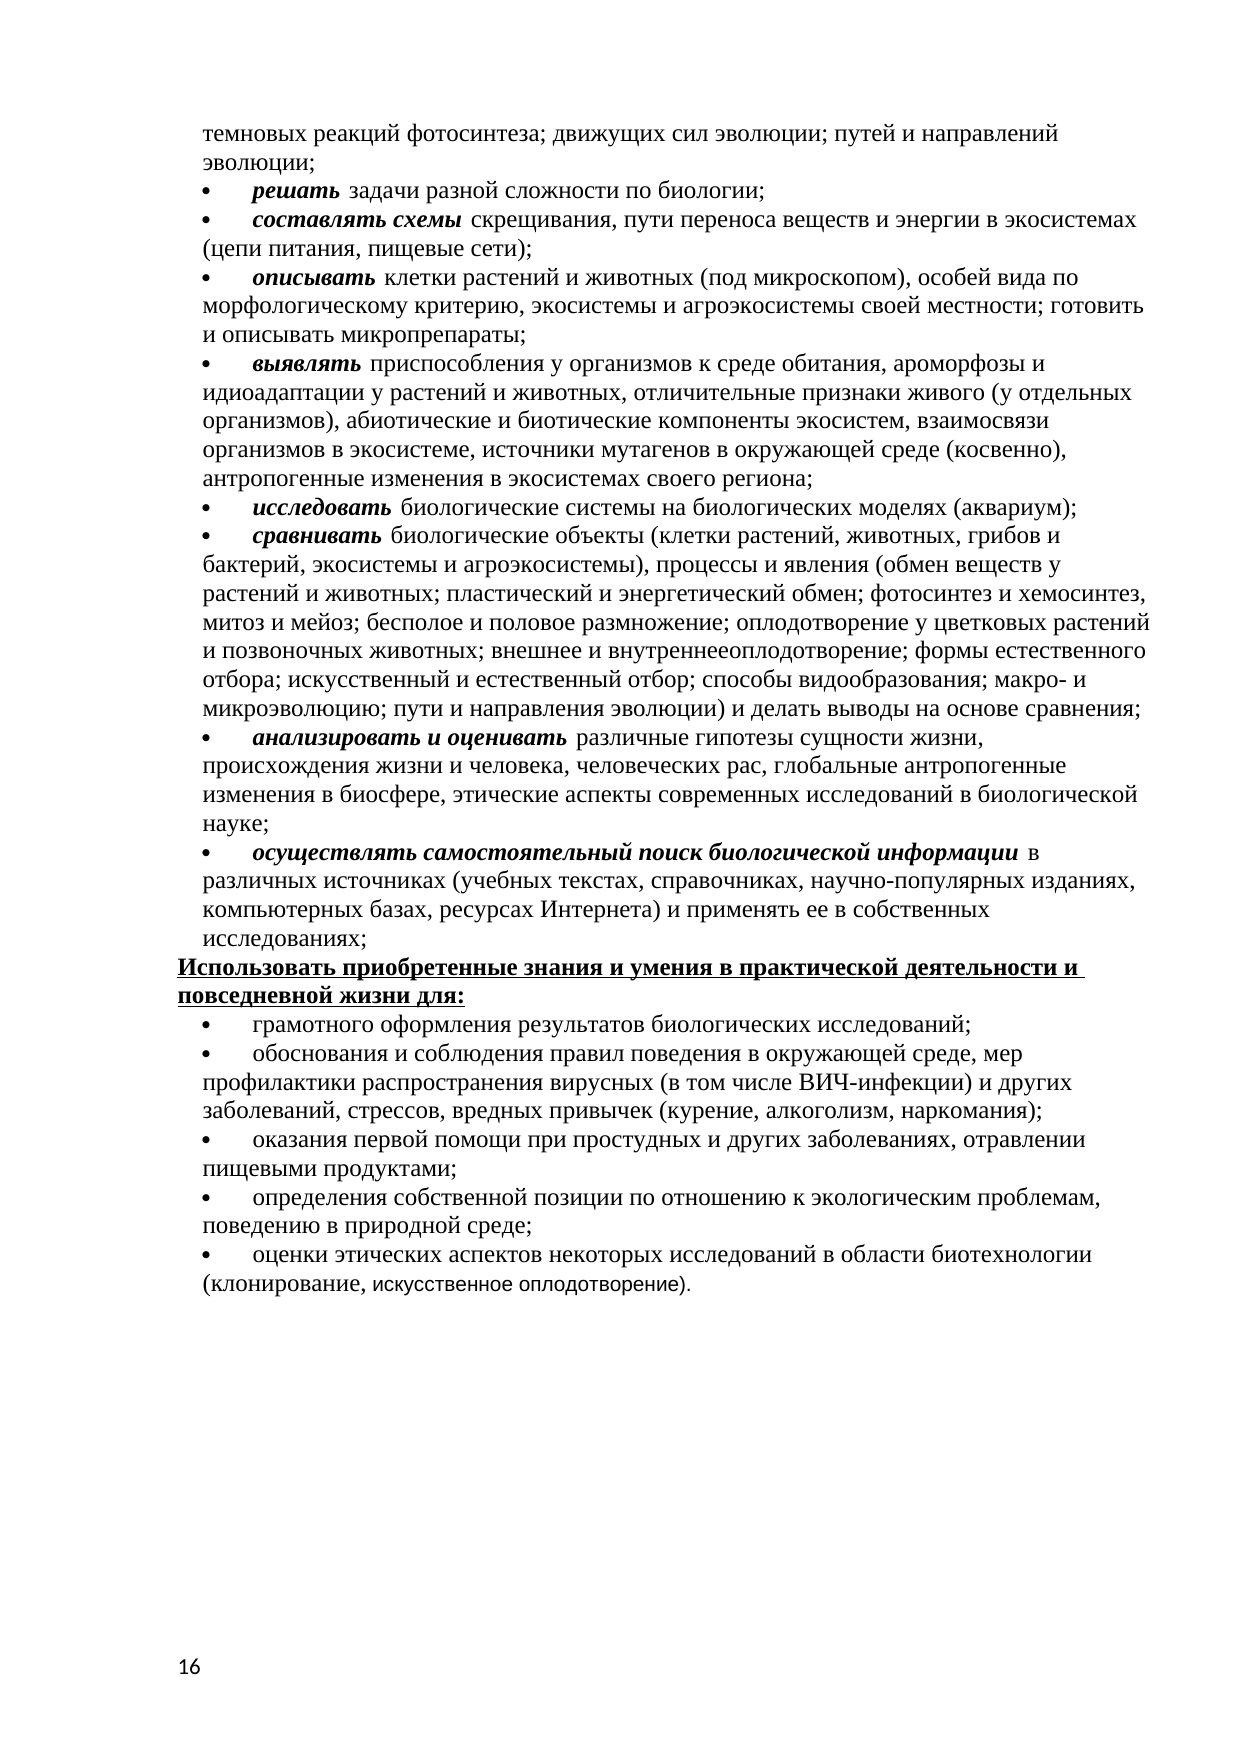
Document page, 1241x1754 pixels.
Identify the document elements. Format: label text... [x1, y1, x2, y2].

list исследовать биологические системы на биологических моделях (аквариум); [202, 492, 1152, 521]
list сравнивать биологические объекты (клетки растений, животных, грибов и бактерий, экосистемы и агроэкосистемы), процессы и явления (обмен веществ у растений и животных; пластический и энергетический обмен; фотосинтез и хемосинтез, митоз и мейоз; бесполое и половое размножение; оплодотворение у цветковых растений и позвоночных животных; внешнее и внутреннееоплодотворение; формы естественного отбора; искусственный и естественный отбор; способы видообразования; макро- и микроэволюцию; пути и направления эволюции) и делать выводы на основе сравнения; [202, 521, 1152, 722]
list оказания первой помощи при простудных и других заболеваниях, отравлении пищевыми продуктами; [202, 1124, 1152, 1182]
text Использовать приобретенные знания и умения в практической деятельности и повседневной жизни для: [177, 952, 1152, 1009]
list решать задачи разной сложности по биологии; [202, 176, 1152, 204]
list составлять схемы скрещивания, пути переноса веществ и энергии в экосистемах (цепи питания, пищевые сети); [202, 204, 1152, 262]
list обоснования и соблюдения правил поведения в окружающей среде, мер профилактики распространения вирусных (в том числе ВИЧ-инфекции) и других заболеваний, стрессов, вредных привычек (курение, алкоголизм, наркомания); [202, 1038, 1152, 1124]
list описывать клетки растений и животных (под микроскопом), особей вида по морфологическому критерию, экосистемы и агроэкосистемы своей местности; готовить и описывать микропрепараты; [202, 262, 1152, 348]
list определения собственной позиции по отношению к экологическим проблемам, поведению в природной среде; [202, 1182, 1152, 1239]
list выявлять приспособления у организмов к среде обитания, ароморфозы и идиоадаптации у растений и животных, отличительные признаки живого (у отдельных организмов), абиотические и биотические компоненты экосистем, взаимосвязи организмов в экосистеме, источники мутагенов в окружающей среде (косвенно), антропогенные изменения в экосистемах своего региона; [202, 348, 1152, 492]
list анализировать и оценивать различные гипотезы сущности жизни, происхождения жизни и человека, человеческих рас, глобальные антропогенные изменения в биосфере, этические аспекты современных исследований в биологической науке; [202, 722, 1152, 837]
list грамотного оформления результатов биологических исследований; [202, 1009, 1152, 1038]
list осуществлять самостоятельный поиск биологической информации в различных источниках (учебных текстах, справочниках, научно-популярных изданиях, компьютерных базах, ресурсах Интернета) и применять ее в собственных исследованиях; [202, 837, 1152, 952]
list оценки этических аспектов некоторых исследований в области биотехнологии (клонирование, искусственное оплодотворение). [202, 1239, 1152, 1297]
list темновых реакций фотосинтеза; движущих сил эволюции; путей и направлений эволюции; [202, 118, 1152, 176]
